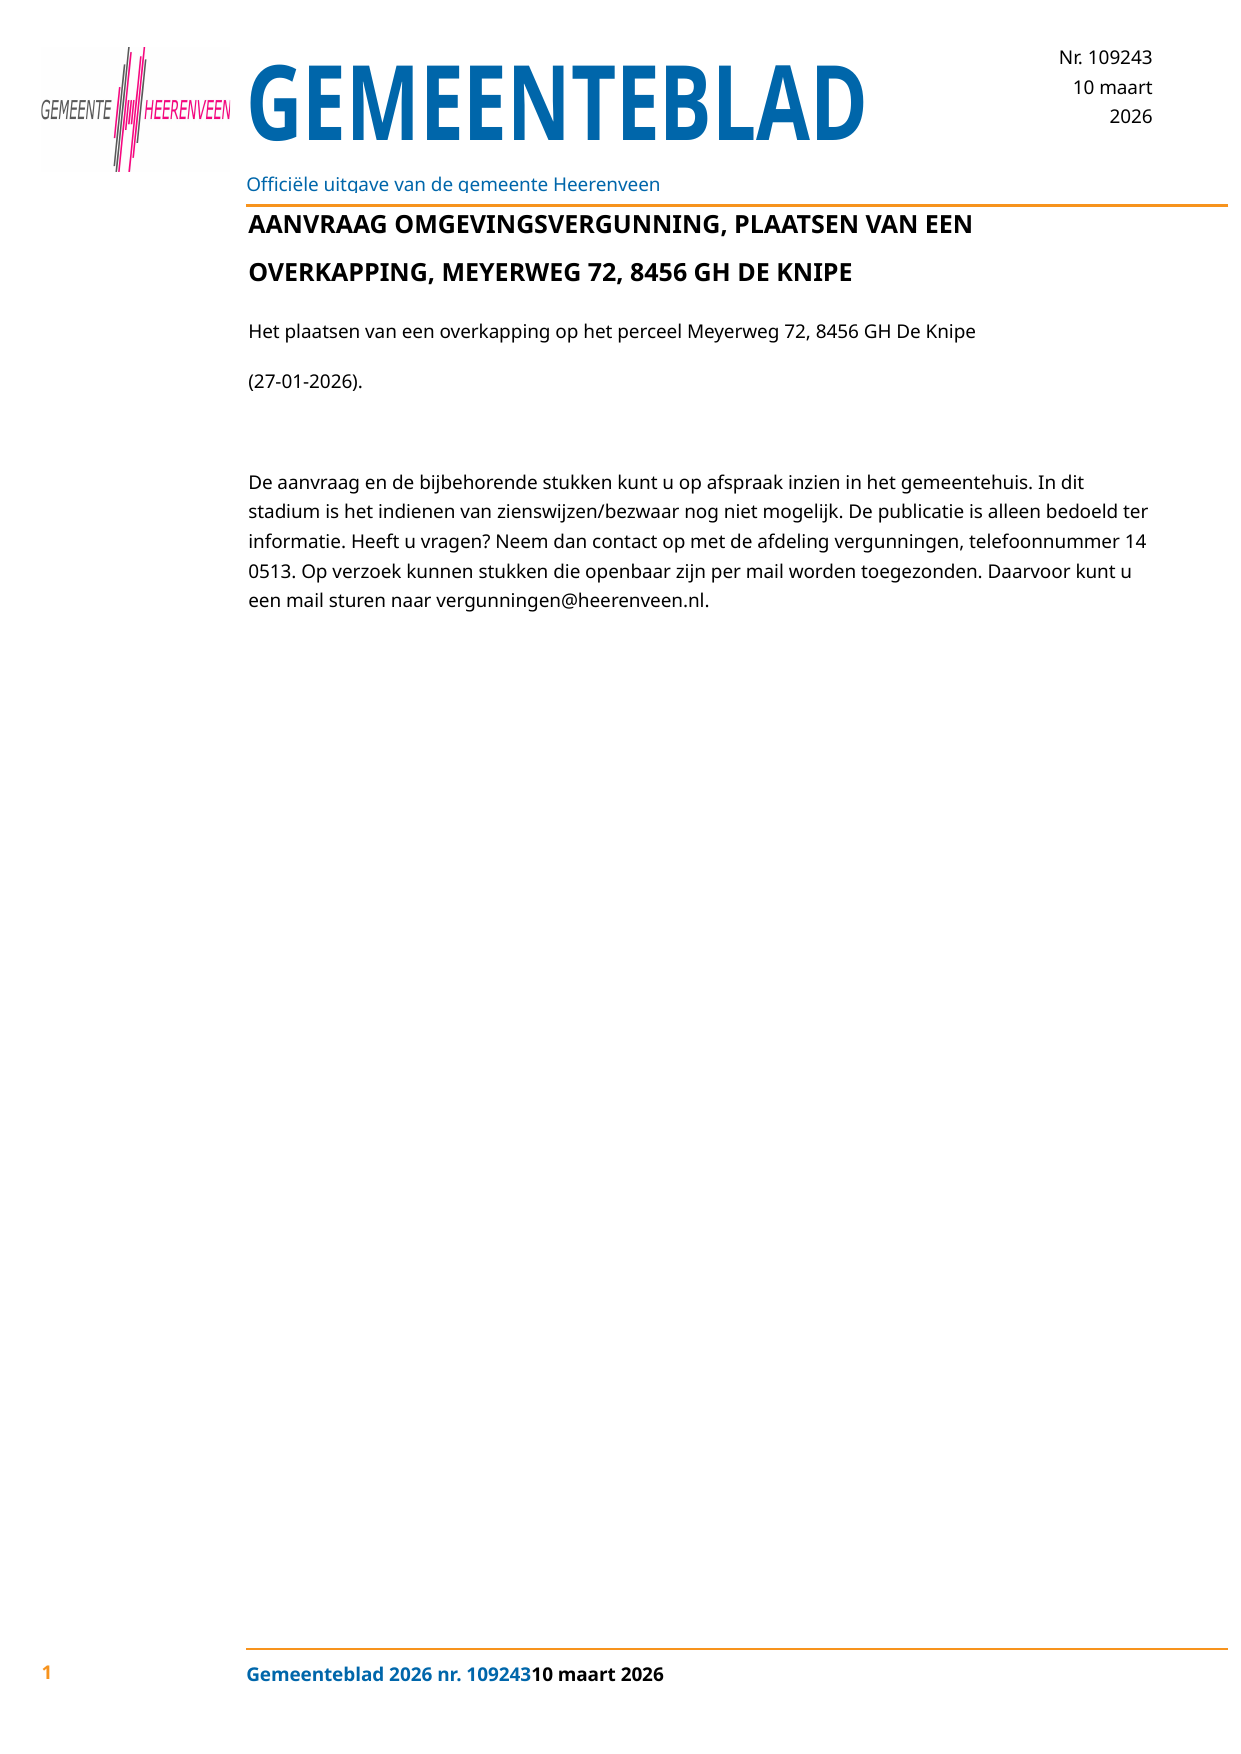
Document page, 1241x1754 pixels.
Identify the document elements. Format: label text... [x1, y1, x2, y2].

text Het plaatsen van een overkapping op het perceel Meyerweg 72, 8456 GH De Knipe [248, 318, 1152, 344]
text AANVRAAG OMGEVINGSVERGUNNING, PLAATSEN VAN EEN OVERKAPPING, MEYERWEG 72, 8456 GH DE KNIPE [248, 207, 1152, 288]
picture [41, 47, 231, 172]
text (27-01-2026). [248, 368, 1152, 394]
text De aanvraag en de bijbehorende stukken kunt u op afspraak inzien in het gemeentehuis. In dit stadium is het indienen van zienswijzen/bezwaar nog niet mogelijk. De publicatie is alleen bedoeld ter informatie. Heeft u vragen? Neem dan contact op met de afdeling vergunningen, telefoonnummer 14 0513. Op verzoek kunnen stukken die openbaar zijn per mail worden toegezonden. Daarvoor kunt u een mail sturen naar vergunningen@heerenveen.nl. [248, 469, 1152, 613]
